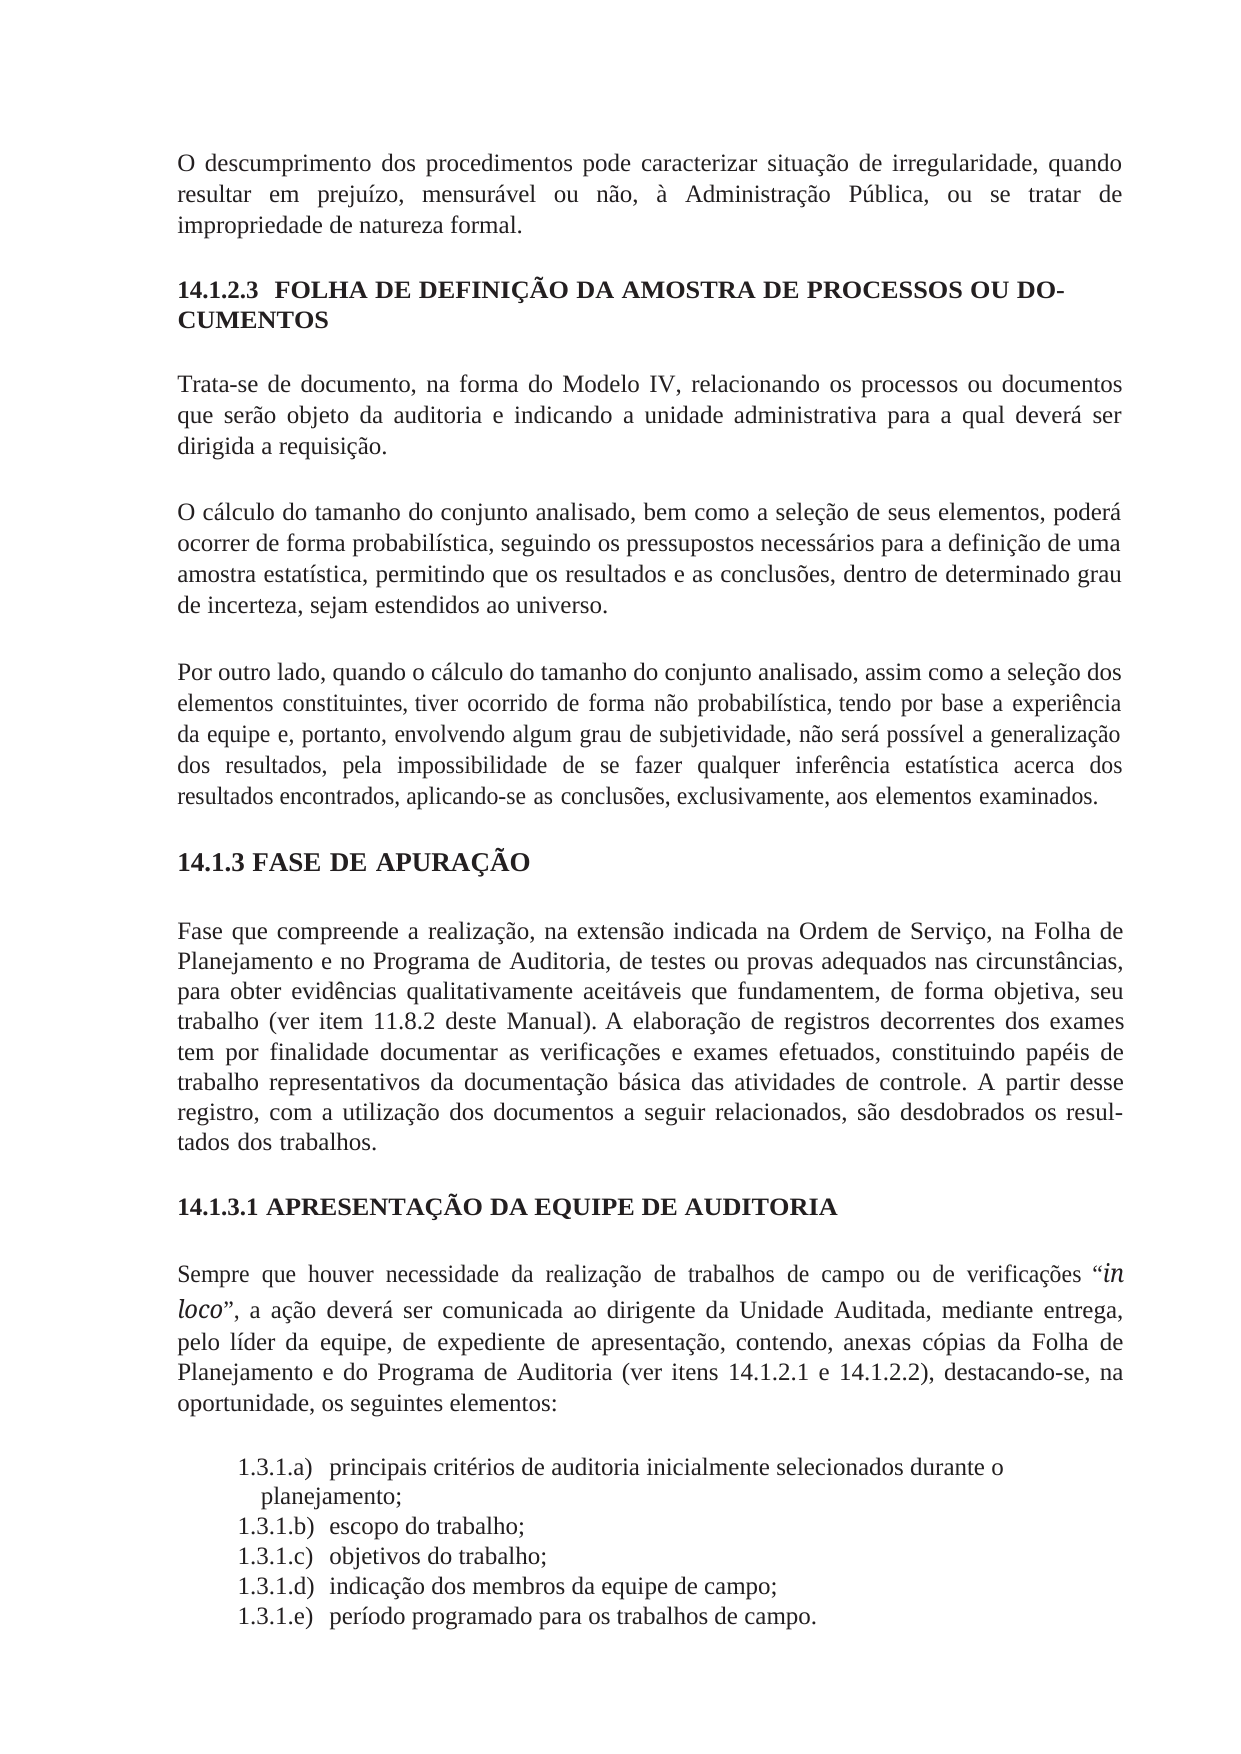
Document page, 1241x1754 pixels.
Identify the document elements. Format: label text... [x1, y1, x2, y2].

text Trata-se de documento, na forma do Modelo IV, relacionando os processos ou documentos que serão objeto da auditoria e indicando a unidade administrativa para a qual deverá ser dirigida a requisição. [177, 369, 1122, 460]
list principais critérios de auditoria inicialmente selecionados durante o planejamento; [237, 1452, 1136, 1510]
text Por outro lado, quando o cálculo do tamanho do conjunto analisado, assim como a seleção dos elementos constituintes, tiver ocorrido de forma não probabilística, tendo por base a experiência da equipe e, portanto, envolvendo algum grau de subjetividade, não será possível a generalização dos resultados, pela impossibilidade de se fazer qualquer inferência estatística acerca dos resultados encontrados, aplicando-se as conclusões, exclusivamente, aos elementos examinados. [177, 657, 1122, 810]
list escopo do trabalho; [237, 1511, 1136, 1540]
text O cálculo do tamanho do conjunto analisado, bem como a seleção de seus elementos, poderá ocorrer de forma probabilística, seguindo os pressupostos necessários para a definição de uma amostra estatística, permitindo que os resultados e as conclusões, dentro de determinado grau de incerteza, sejam estendidos ao universo. [177, 497, 1122, 619]
text Fase que compreende a realização, na extensão indicada na Ordem de Serviço, na Folha de Planejamento e no Programa de Auditoria, de testes ou provas adequados nas circunstâncias, para obter evidências qualitativamente aceitáveis que fundamentem, de forma objetiva, seu trabalho (ver item 11.8.2 deste Manual). A elaboração de registros decorrentes dos exames tem por finalidade documentar as verificações e exames efetuados, constituindo papéis de trabalho representativos da documentação básica das atividades de controle. A partir desse registro, com a utilização dos documentos a seguir relacionados, são desdobrados os resul- tados dos trabalhos. [177, 916, 1125, 1156]
text O descumprimento dos procedimentos pode caracterizar situação de irregularidade, quando resultar em prejuízo, mensurável ou não, à Administração Pública, ou se tratar de impropriedade de natureza formal. [177, 148, 1122, 239]
subtitle FASE DE APURAÇÃO [177, 846, 1136, 877]
list indicação dos membros da equipe de campo; [237, 1571, 1136, 1600]
list período programado para os trabalhos de campo. [237, 1601, 1136, 1630]
subtitle APRESENTAÇÃO DA EQUIPE DE AUDITORIA [177, 1192, 1136, 1220]
list objetivos do trabalho; [237, 1541, 1136, 1570]
subtitle FOLHA DE DEFINIÇÃO DA AMOSTRA DE PROCESSOS OU DO- CUMENTOS [177, 275, 1122, 334]
text Sempre que houver necessidade da realização de trabalhos de campo ou de verificações “in loco”, a ação deverá ser comunicada ao dirigente da Unidade Auditada, mediante entrega, pelo líder da equipe, de expediente de apresentação, contendo, anexas cópias da Folha de Planejamento e do Programa de Auditoria (ver itens 14.1.2.1 e 14.1.2.2), destacando-se, na oportunidade, os seguintes elementos: [177, 1255, 1124, 1417]
